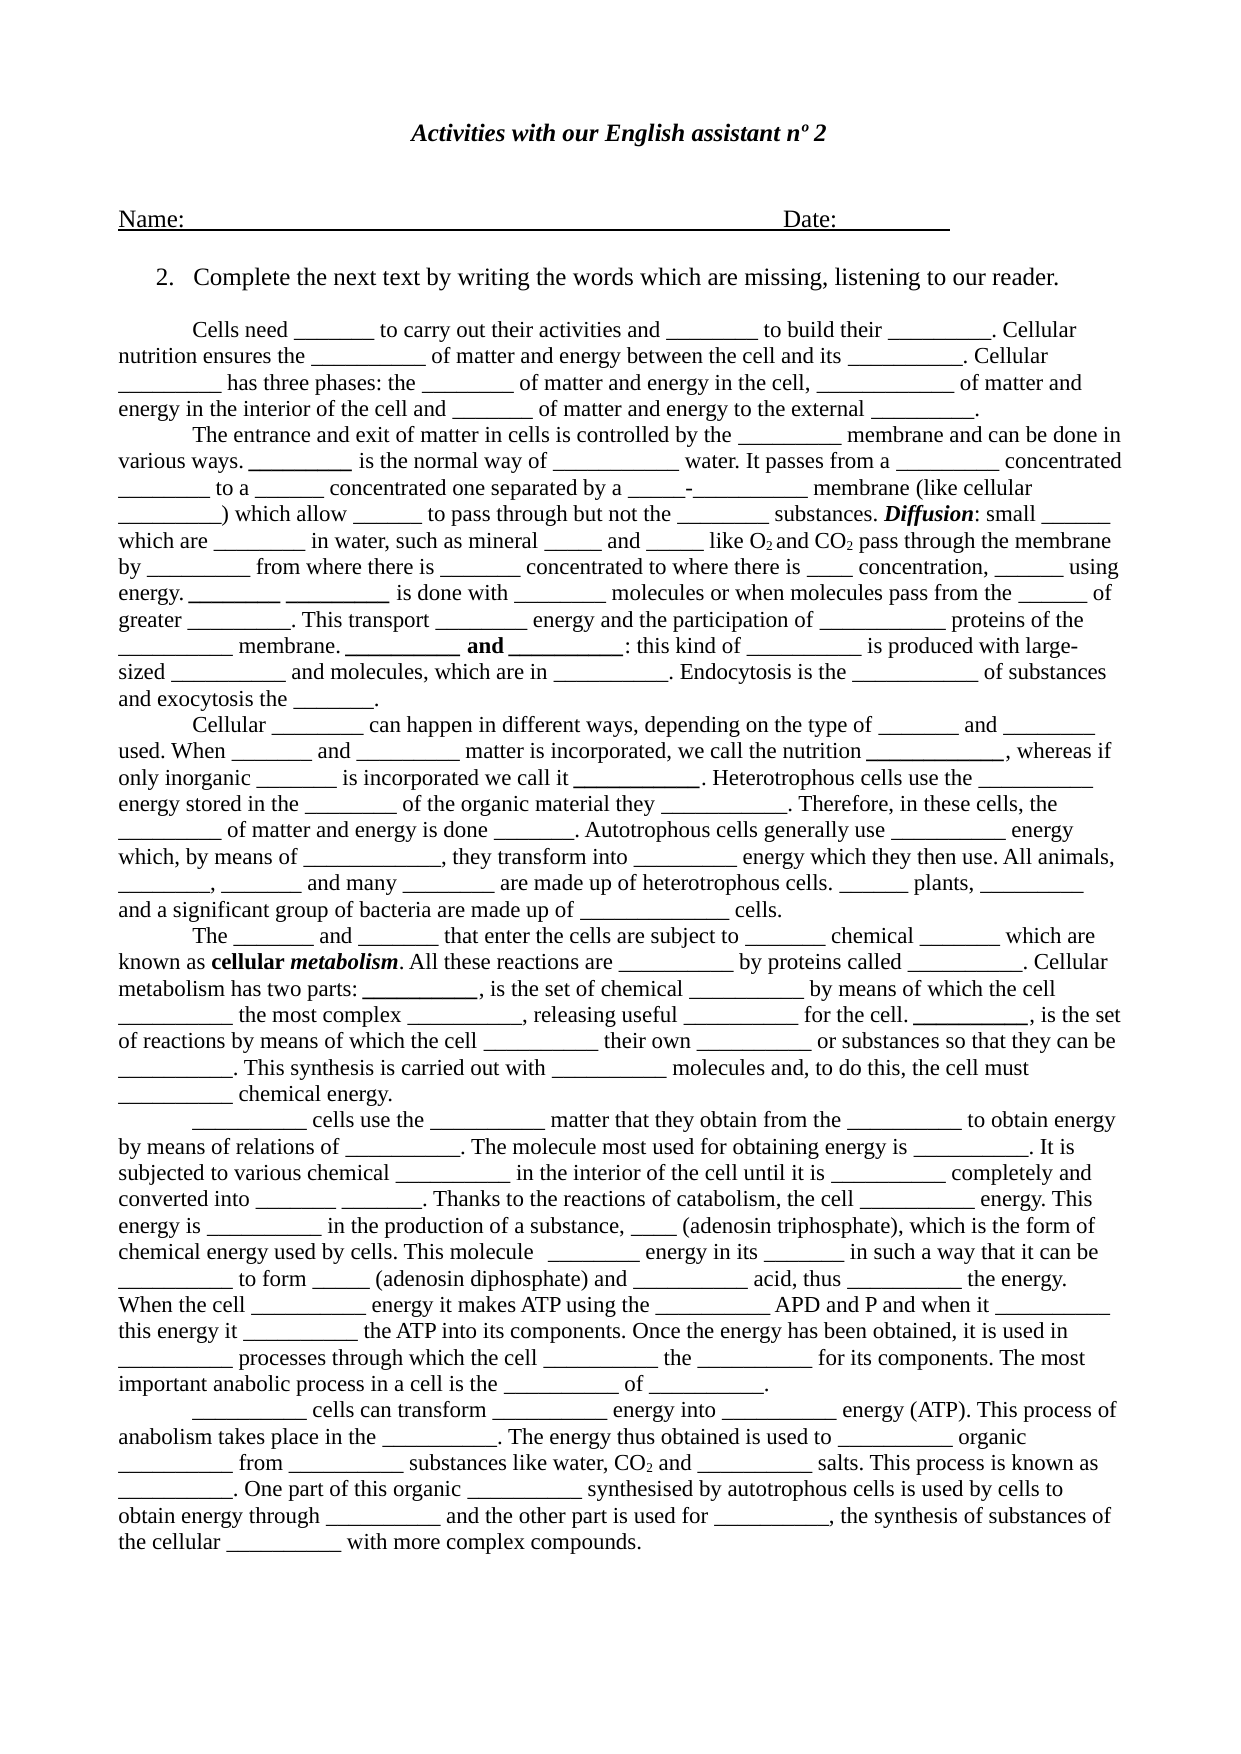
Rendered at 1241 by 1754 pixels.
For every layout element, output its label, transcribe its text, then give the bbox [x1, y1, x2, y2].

text The _______ and _______ that enter the cells are subject to _______ chemical _______ which are known as cellular metabolism. All these reactions are __________ by proteins called __________. Cellular metabolism has two parts: __________, is the set of chemical __________ by means of which the cell __________ the most complex __________, releasing useful __________ for the cell. __________, is the set of reactions by means of which the cell __________ their own __________ or substances so that they can be __________. This synthesis is carried out with __________ molecules and, to do this, the cell must __________ chemical energy. [118, 922, 1122, 1106]
text __________ cells use the __________ matter that they obtain from the __________ to obtain energy by means of relations of __________. The molecule most used for obtaining energy is __________. It is subjected to various chemical __________ in the interior of the cell until it is __________ completely and converted into _______ _______. Thanks to the reactions of catabolism, the cell __________ energy. This energy is __________ in the production of a substance, ____ (adenosin triphosphate), which is the form of chemical energy used by cells. This molecule ________ energy in its _______ in such a way that it can be __________ to form _____ (adenosin diphosphate) and __________ acid, thus __________ the energy. When the cell __________ energy it makes ATP using the __________ APD and P and when it __________ this energy it __________ the ATP into its components. Once the energy has been obtained, it is used in __________ processes through which the cell __________ the __________ for its components. The most important anabolic process in a cell is the __________ of __________. [118, 1106, 1122, 1396]
text Name: Date: [118, 204, 1122, 233]
text The entrance and exit of matter in cells is controlled by the _________ membrane and can be done in various ways. _________ is the normal way of ___________ water. It passes from a _________ concentrated ________ to a ______ concentrated one separated by a _____-__________ membrane (like cellular _________) which allow ______ to pass through but not the ________ substances. Diffusion: small ______ which are ________ in water, such as mineral _____ and _____ like O2 and CO2 pass through the membrane by _________ from where there is _______ concentrated to where there is ____ concentration, ______ using energy. ________ _________ is done with ________ molecules or when molecules pass from the ______ of greater _________. This transport ________ energy and the participation of ___________ proteins of the __________ membrane. __________ and __________: this kind of __________ is produced with large-sized __________ and molecules, which are in __________. Endocytosis is the ___________ of substances and exocytosis the _______. [118, 421, 1122, 711]
text __________ cells can transform __________ energy into __________ energy (ATP). This process of anabolism takes place in the __________. The energy thus obtained is used to __________ organic __________ from __________ substances like water, CO2 and __________ salts. This process is known as __________. One part of this organic __________ synthesised by autotrophous cells is used by cells to obtain energy through __________ and the other part is used for __________, the synthesis of substances of the cellular __________ with more complex compounds. [118, 1396, 1122, 1554]
text Cells need _______ to carry out their activities and ________ to build their _________. Cellular nutrition ensures the __________ of matter and energy between the cell and its __________. Cellular _________ has three phases: the ________ of matter and energy in the cell, ____________ of matter and energy in the interior of the cell and _______ of matter and energy to the external _________. [118, 316, 1122, 421]
text Activities with our English assistant nº 2 [118, 118, 1122, 147]
text Cellular ________ can happen in different ways, depending on the type of _______ and ________ used. When _______ and _________ matter is incorporated, we call the nutrition ____________, whereas if only inorganic _______ is incorporated we call it ___________. Heterotrophous cells use the __________ energy stored in the ________ of the organic material they ___________. Therefore, in these cells, the _________ of matter and energy is done _______. Autotrophous cells generally use __________ energy which, by means of ____________, they transform into _________ energy which they then use. All animals, ________, _______ and many ________ are made up of heterotrophous cells. ______ plants, _________ and a significant group of bacteria are made up of _____________ cells. [118, 711, 1122, 922]
list Complete the next text by writing the words which are missing, listening to our reader. [156, 262, 1122, 291]
